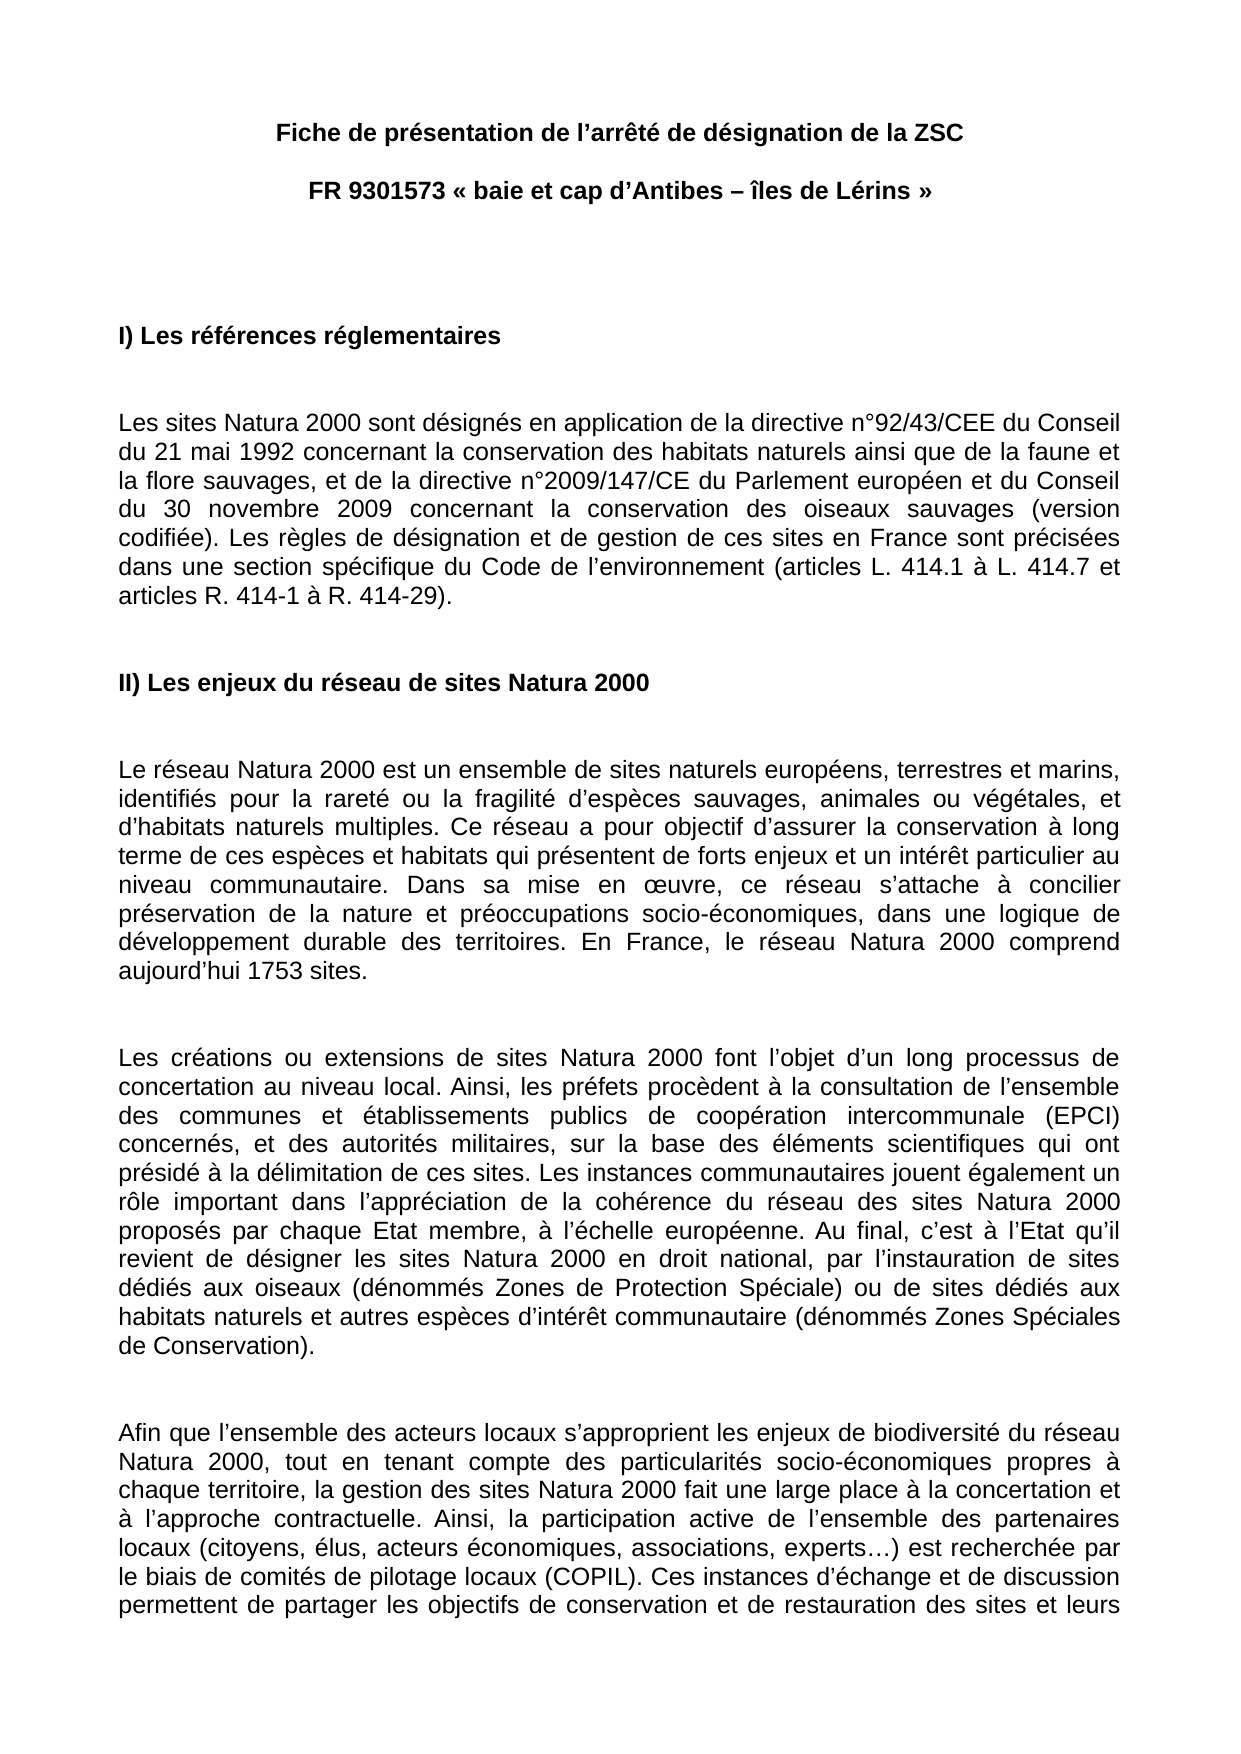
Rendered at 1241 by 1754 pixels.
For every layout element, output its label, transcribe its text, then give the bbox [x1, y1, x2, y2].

text Afin que l’ensemble des acteurs locaux s’approprient les enjeux de biodiversité du réseau Natura 2000, tout en tenant compte des particularités socio-économiques propres à chaque territoire, la gestion des sites Natura 2000 fait une large place à la concertation et à l’approche contractuelle. Ainsi, la participation active de l’ensemble des partenaires locaux (citoyens, élus, acteurs économiques, associations, experts…) est recherchée par le biais de comités de pilotage locaux (COPIL). Ces instances d’échange et de discussion permettent de partager les objectifs de conservation et de restauration des sites et leurs [118, 1418, 1122, 1619]
text Les sites Natura 2000 sont désignés en application de la directive n°92/43/CEE du Conseil du 21 mai 1992 concernant la conservation des habitats naturels ainsi que de la faune et la flore sauvages, et de la directive n°2009/147/CE du Parlement européen et du Conseil du 30 novembre 2009 concernant la conservation des oiseaux sauvages (version codifiée). Les règles de désignation et de gestion de ces sites en France sont précisées dans une section spécifique du Code de l’environnement (articles L. 414.1 à L. 414.7 et articles R. 414-1 à R. 414-29). [118, 408, 1122, 609]
text Le réseau Natura 2000 est un ensemble de sites naturels européens, terrestres et marins, identifiés pour la rareté ou la fragilité d’espèces sauvages, animales ou végétales, et d’habitats naturels multiples. Ce réseau a pour objectif d’assurer la conservation à long terme de ces espèces et habitats qui présentent de forts enjeux et un intérêt particulier au niveau communautaire. Dans sa mise en œuvre, ce réseau s’attache à concilier préservation de la nature et préoccupations socio-économiques, dans une logique de développement durable des territoires. En France, le réseau Natura 2000 comprend aujourd’hui 1753 sites. [118, 755, 1122, 985]
text I) Les références réglementaires [118, 321, 1122, 350]
text Fiche de présentation de l’arrêté de désignation de la ZSC [118, 118, 1122, 147]
text II) Les enjeux du réseau de sites Natura 2000 [118, 668, 1122, 696]
text FR 9301573 « baie et cap d’Antibes – îles de Lérins » [118, 176, 1122, 205]
text Les créations ou extensions de sites Natura 2000 font l’objet d’un long processus de concertation au niveau local. Ainsi, les préfets procèdent à la consultation de l’ensemble des communes et établissements publics de coopération intercommunale (EPCI) concernés, et des autorités militaires, sur la base des éléments scientifiques qui ont présidé à la délimitation de ces sites. Les instances communautaires jouent également un rôle important dans l’appréciation de la cohérence du réseau des sites Natura 2000 proposés par chaque Etat membre, à l’échelle européenne. Au final, c’est à l’Etat qu’il revient de désigner les sites Natura 2000 en droit national, par l’instauration de sites dédiés aux oiseaux (dénommés Zones de Protection Spéciale) ou de sites dédiés aux habitats naturels et autres espèces d’intérêt communautaire (dénommés Zones Spéciales de Conservation). [118, 1043, 1122, 1359]
